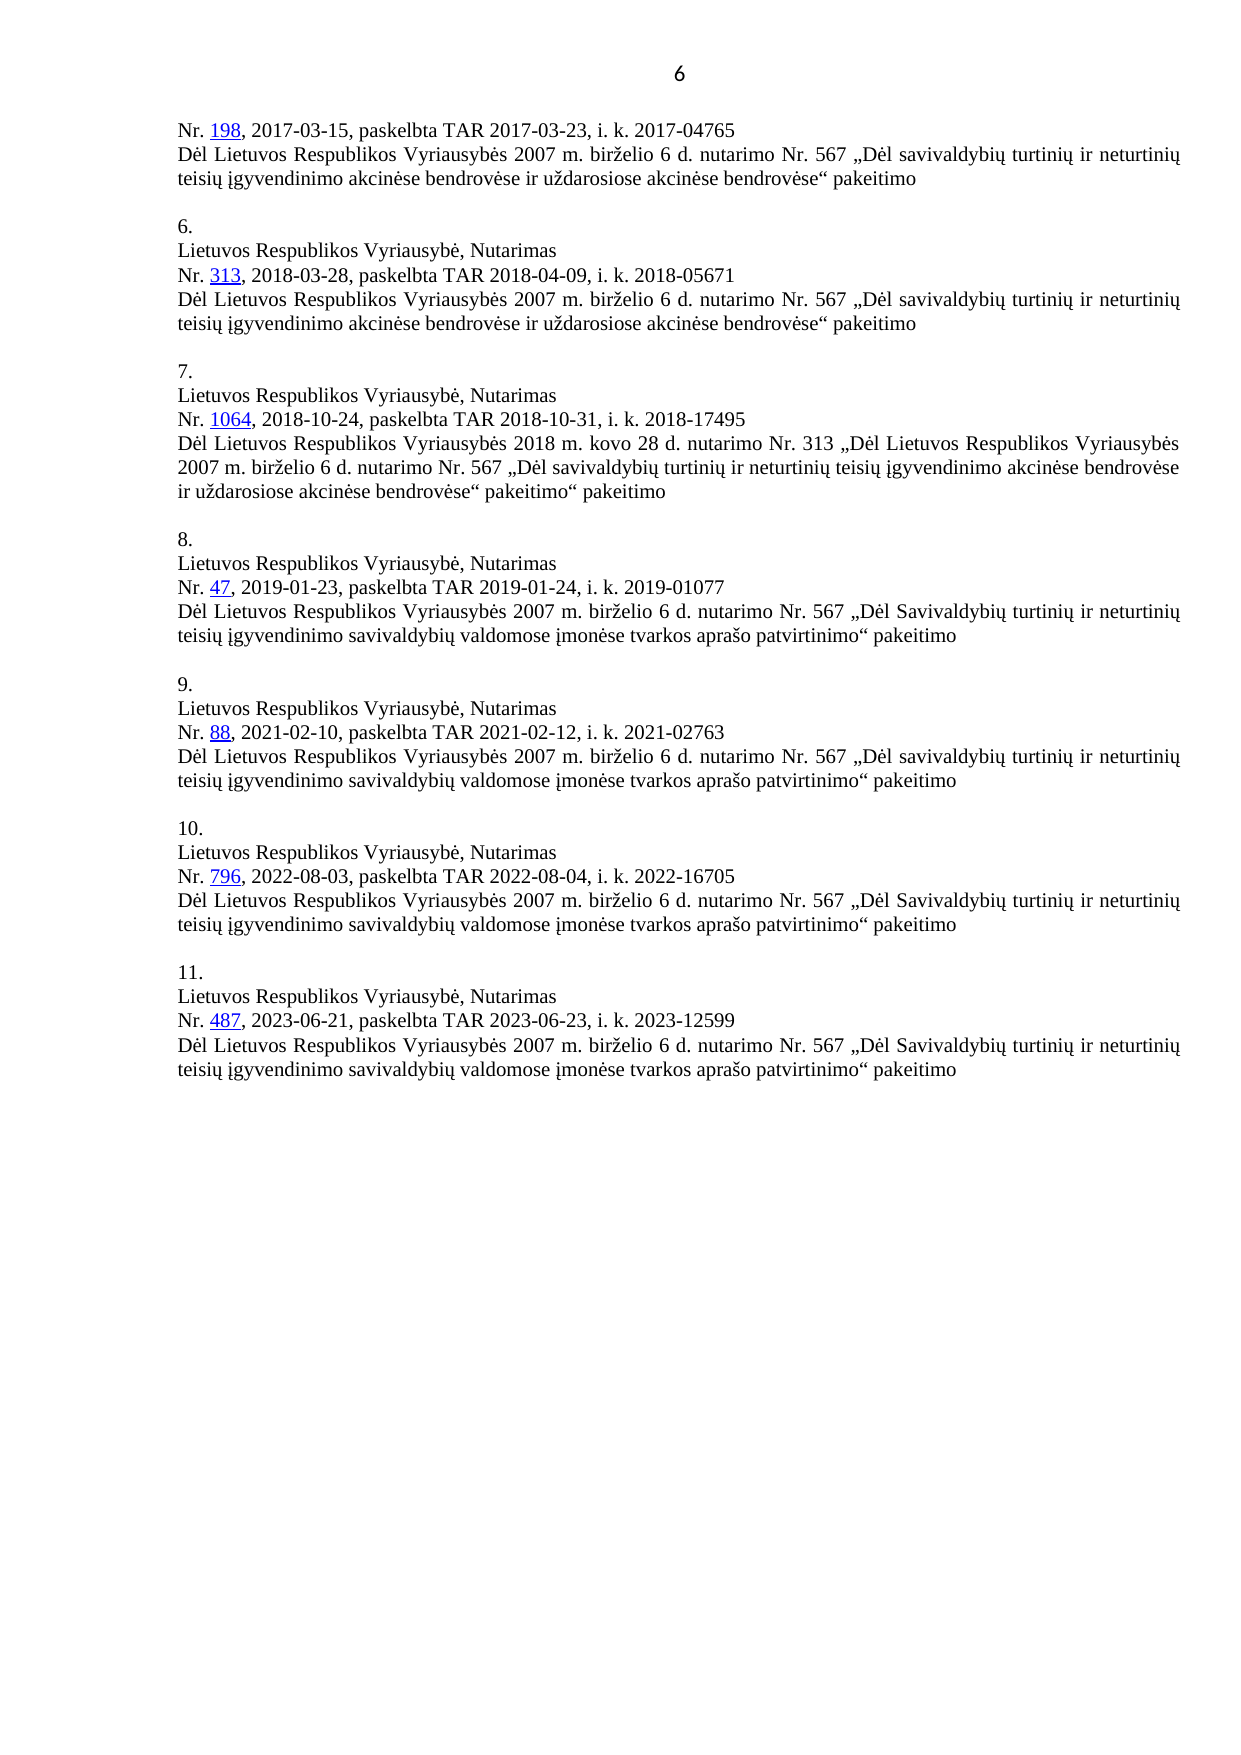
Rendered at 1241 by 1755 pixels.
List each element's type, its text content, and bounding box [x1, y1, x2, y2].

text Nr. 1064, 2018-10-24, paskelbta TAR 2018-10-31, i. k. 2018-17495 [177, 407, 1181, 431]
text Nr. 88, 2021-02-10, paskelbta TAR 2021-02-12, i. k. 2021-02763 [177, 720, 1181, 744]
text Dėl Lietuvos Respublikos Vyriausybės 2007 m. birželio 6 d. nutarimo Nr. 567 „Dėl savivaldybių turtinių ir neturtinių teisių įgyvendinimo savivaldybių valdomose įmonėse tvarkos aprašo patvirtinimo“ pakeitimo [177, 744, 1181, 792]
text 8. [177, 527, 1181, 551]
text Nr. 313, 2018-03-28, paskelbta TAR 2018-04-09, i. k. 2018-05671 [177, 262, 1181, 287]
text 9. [177, 672, 1181, 696]
text Dėl Lietuvos Respublikos Vyriausybės 2007 m. birželio 6 d. nutarimo Nr. 567 „Dėl savivaldybių turtinių ir neturtinių teisių įgyvendinimo akcinėse bendrovėse ir uždarosiose akcinėse bendrovėse“ pakeitimo [177, 142, 1181, 190]
text Dėl Lietuvos Respublikos Vyriausybės 2007 m. birželio 6 d. nutarimo Nr. 567 „Dėl savivaldybių turtinių ir neturtinių teisių įgyvendinimo akcinėse bendrovėse ir uždarosiose akcinėse bendrovėse“ pakeitimo [177, 287, 1181, 335]
text Nr. 198, 2017-03-15, paskelbta TAR 2017-03-23, i. k. 2017-04765 [177, 118, 1181, 142]
text Lietuvos Respublikos Vyriausybė, Nutarimas [177, 840, 1181, 864]
text Dėl Lietuvos Respublikos Vyriausybės 2007 m. birželio 6 d. nutarimo Nr. 567 „Dėl Savivaldybių turtinių ir neturtinių teisių įgyvendinimo savivaldybių valdomose įmonėse tvarkos aprašo patvirtinimo“ pakeitimo [177, 599, 1181, 647]
text Nr. 47, 2019-01-23, paskelbta TAR 2019-01-24, i. k. 2019-01077 [177, 575, 1181, 599]
text Lietuvos Respublikos Vyriausybė, Nutarimas [177, 238, 1181, 262]
text Dėl Lietuvos Respublikos Vyriausybės 2007 m. birželio 6 d. nutarimo Nr. 567 „Dėl Savivaldybių turtinių ir neturtinių teisių įgyvendinimo savivaldybių valdomose įmonėse tvarkos aprašo patvirtinimo“ pakeitimo [177, 1032, 1181, 1081]
text 6. [177, 214, 1181, 238]
text Nr. 796, 2022-08-03, paskelbta TAR 2022-08-04, i. k. 2022-16705 [177, 864, 1181, 888]
text Lietuvos Respublikos Vyriausybė, Nutarimas [177, 984, 1181, 1008]
text Lietuvos Respublikos Vyriausybė, Nutarimas [177, 551, 1181, 575]
text 10. [177, 816, 1181, 840]
text Dėl Lietuvos Respublikos Vyriausybės 2018 m. kovo 28 d. nutarimo Nr. 313 „Dėl Lietuvos Respublikos Vyriausybės 2007 m. birželio 6 d. nutarimo Nr. 567 „Dėl savivaldybių turtinių ir neturtinių teisių įgyvendinimo akcinėse bendrovėse ir uždarosiose akcinėse bendrovėse“ pakeitimo“ pakeitimo [177, 431, 1181, 503]
text Dėl Lietuvos Respublikos Vyriausybės 2007 m. birželio 6 d. nutarimo Nr. 567 „Dėl Savivaldybių turtinių ir neturtinių teisių įgyvendinimo savivaldybių valdomose įmonėse tvarkos aprašo patvirtinimo“ pakeitimo [177, 888, 1181, 936]
text 7. [177, 359, 1181, 383]
text 11. [177, 960, 1181, 984]
text Nr. 487, 2023-06-21, paskelbta TAR 2023-06-23, i. k. 2023-12599 [177, 1008, 1181, 1032]
text Lietuvos Respublikos Vyriausybė, Nutarimas [177, 696, 1181, 720]
text Lietuvos Respublikos Vyriausybė, Nutarimas [177, 383, 1181, 407]
